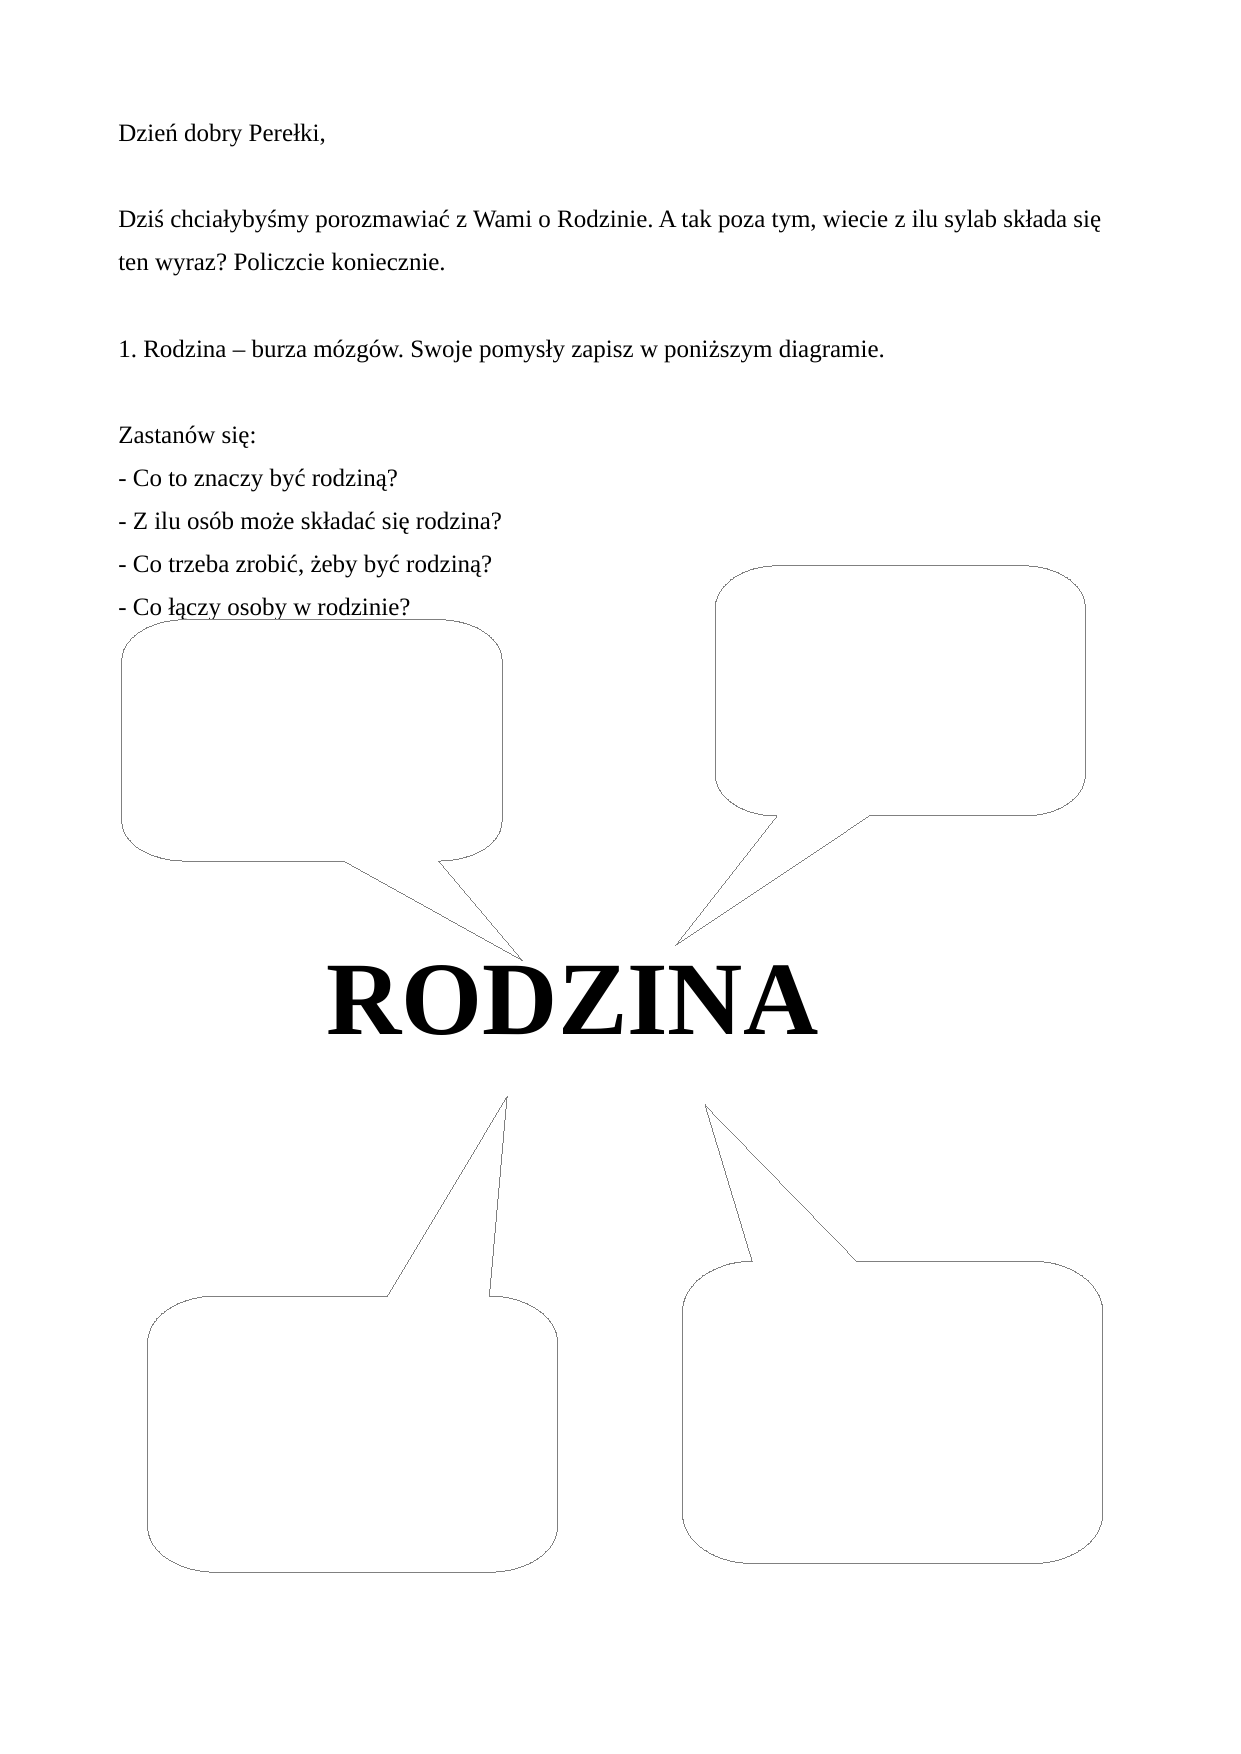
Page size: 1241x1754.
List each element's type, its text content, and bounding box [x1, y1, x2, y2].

text Dzień dobry Perełki, Dziś chciałybyśmy porozmawiać z Wami o Rodzinie. A tak poza tym, wiecie z ilu sylab składa się ten wyraz? Policzcie koniecznie. 1. Rodzina – burza mózgów. Swoje pomysły zapisz w poniższym diagramie. Zastanów się: - Co to znaczy być rodziną? - Z ilu osób może składać się rodzina? - Co trzeba zrobić, żeby być rodziną? - Co łączy osoby w rodzinie? [118, 118, 1122, 923]
text RODZINA [118, 937, 1122, 1417]
